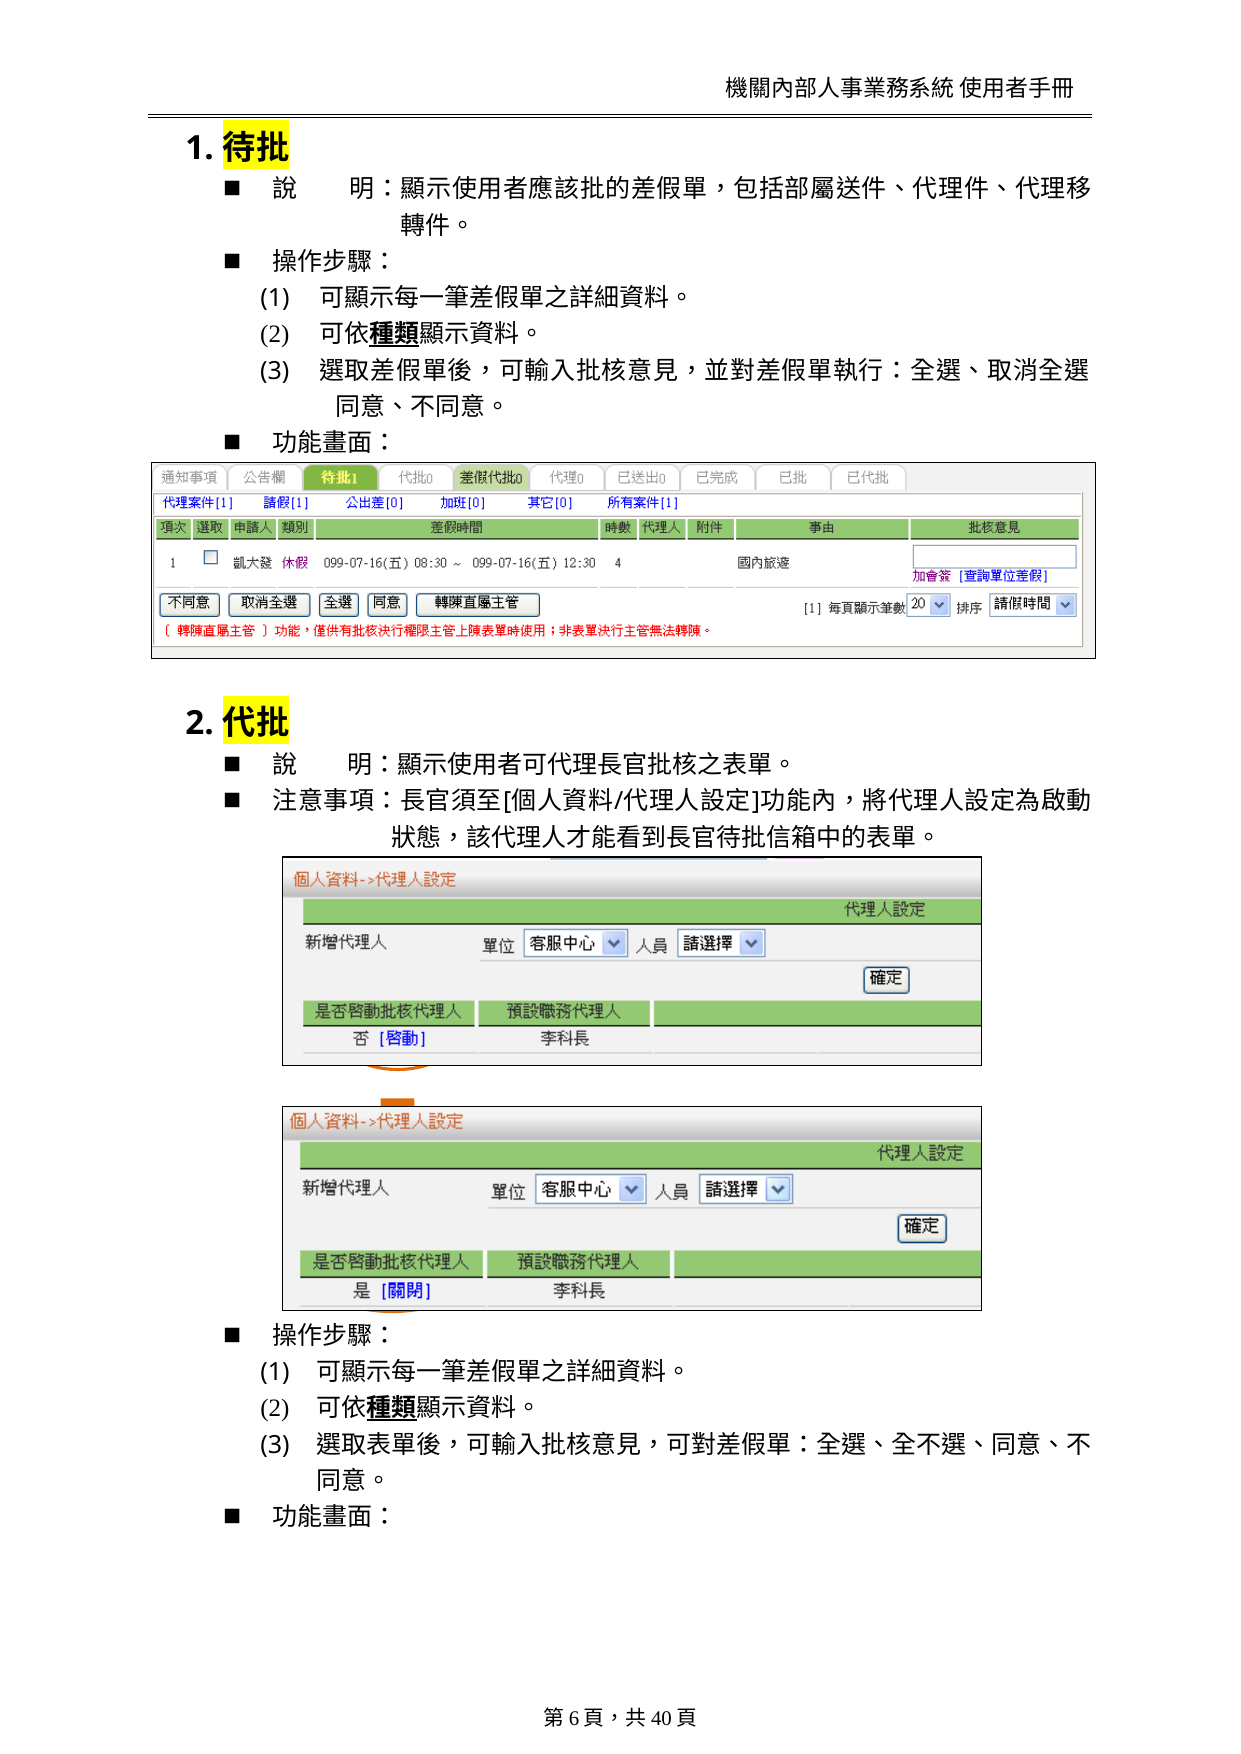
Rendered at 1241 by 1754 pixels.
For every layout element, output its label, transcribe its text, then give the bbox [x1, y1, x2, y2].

list 可依種類顯示資料。 [260, 314, 1092, 350]
subtitle 待批 [185, 120, 1092, 169]
list 說 明：顯示使用者應該批的差假單，包括部屬送件、代理件、代理移轉件。 [223, 169, 1092, 241]
picture [152, 463, 1095, 658]
list 可依種類顯示資料。 [260, 1388, 1092, 1424]
list 可顯示每一筆差假單之詳細資料。 [260, 278, 1092, 314]
list 操作步驟： [223, 241, 1092, 278]
picture [283, 858, 981, 1065]
list 選取表單後，可輸入批核意見，可對差假單：全選、全不選、同意、不同意。 [260, 1424, 1092, 1497]
list 說 明：顯示使用者可代理長官批核之表單。 [223, 744, 1092, 781]
list 操作步驟： [223, 1315, 1092, 1352]
picture [283, 1107, 981, 1310]
list 選取差假單後，可輸入批核意見，並對差假單執行：全選、取消全選、同意、不同意。 [260, 350, 1092, 423]
list 功能畫面： [223, 423, 1092, 459]
list 可顯示每一筆差假單之詳細資料。 [260, 1352, 1092, 1388]
list 注意事項：長官須至[個人資料/代理人設定]功能內，將代理人設定為啟動狀態，該代理人才能看到長官待批信箱中的表單。 [223, 781, 1092, 853]
subtitle 代批 [185, 696, 1092, 744]
list 功能畫面： [223, 1497, 1092, 1533]
